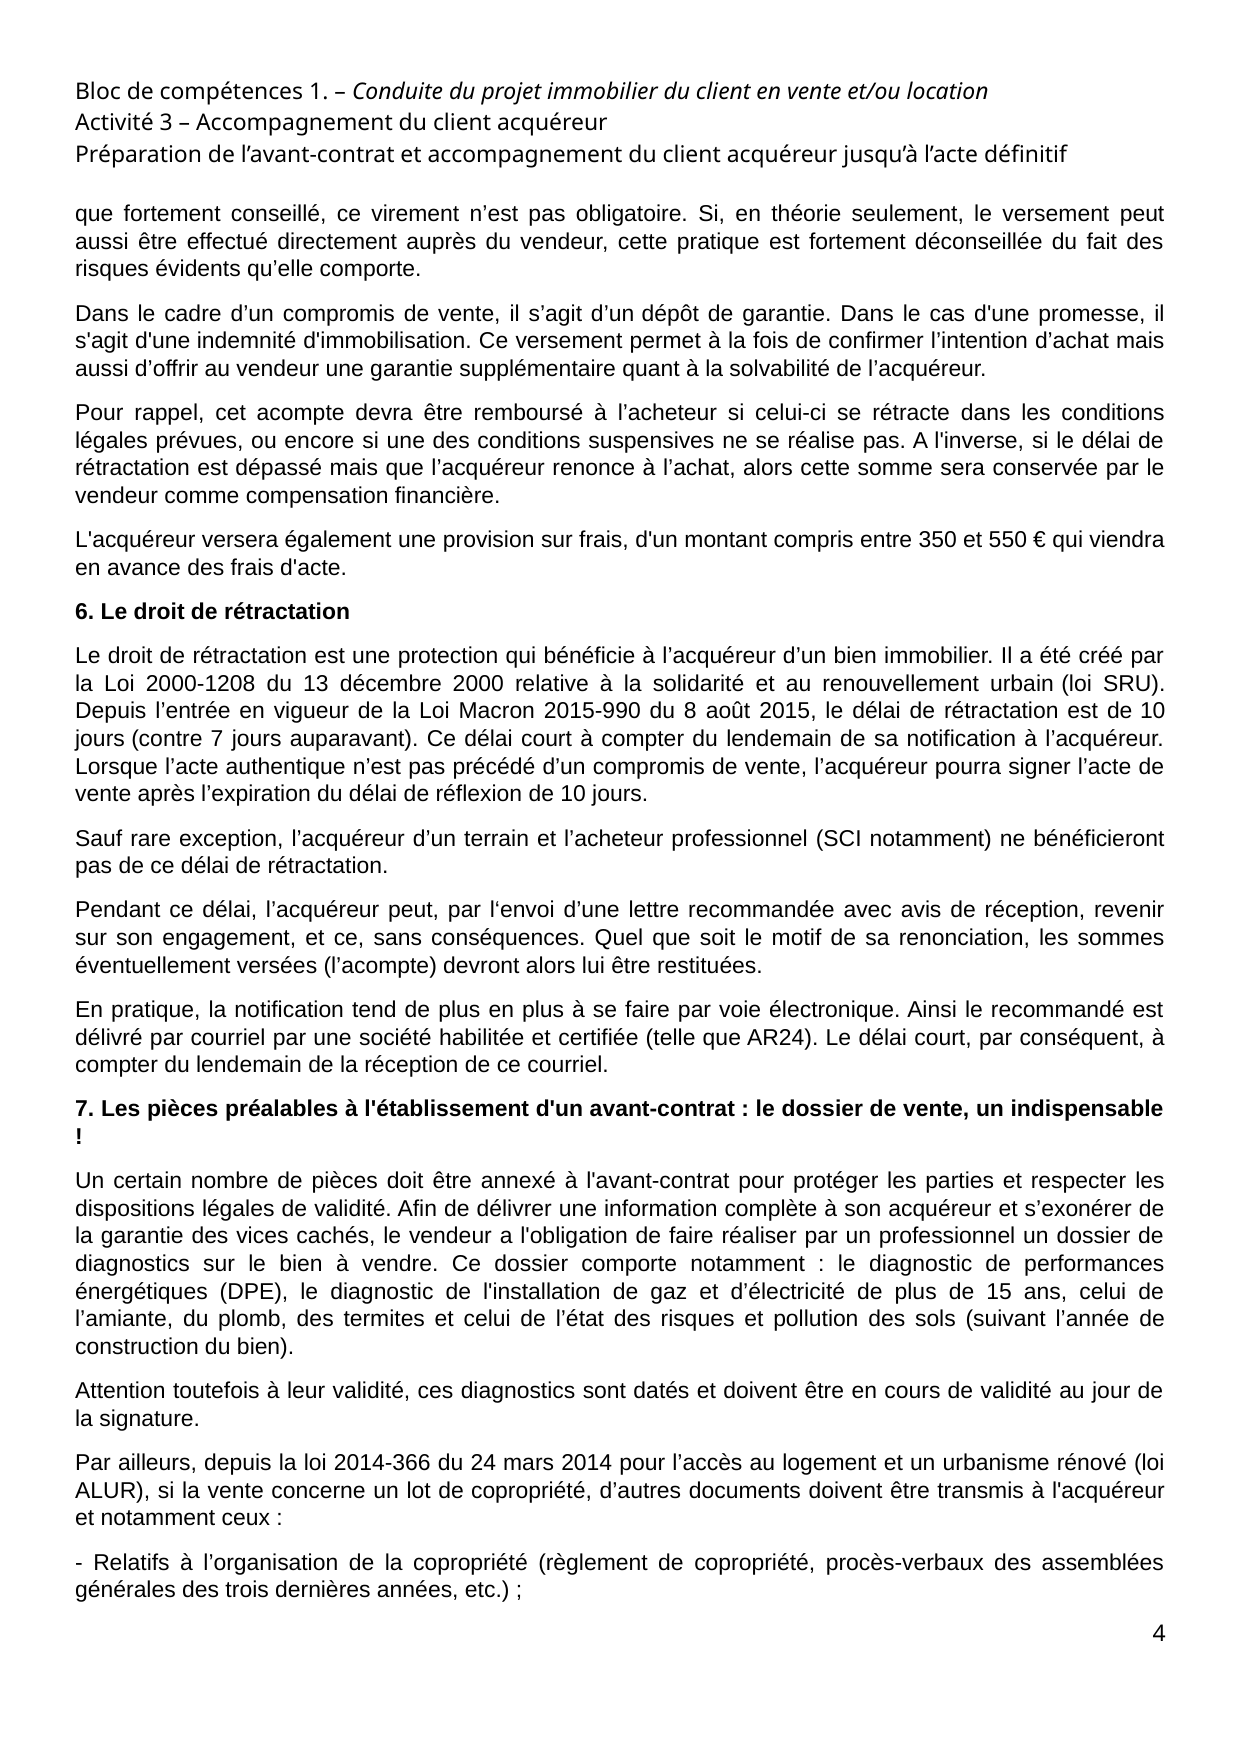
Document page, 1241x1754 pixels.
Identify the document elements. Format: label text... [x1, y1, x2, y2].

text Sauf rare exception, l’acquéreur d’un terrain et l’acheteur professionnel (SCI notamment) ne bénéficieront pas de ce délai de rétractation. [75, 824, 1165, 878]
text Un certain nombre de pièces doit être annexé à l'avant-contrat pour protéger les parties et respecter les dispositions légales de validité. Afin de délivrer une information complète à son acquéreur et s’exonérer de la garantie des vices cachés, le vendeur a l'obligation de faire réaliser par un professionnel un dossier de diagnostics sur le bien à vendre. Ce dossier comporte notamment : le diagnostic de performances énergétiques (DPE), le diagnostic de l'installation de gaz et d’électricité de plus de 15 ans, celui de l’amiante, du plomb, des termites et celui de l’état des risques et pollution des sols (suivant l’année de construction du bien). [75, 1167, 1165, 1359]
text Le droit de rétractation est une protection qui bénéficie à l’acquéreur d’un bien immobilier. Il a été créé par la Loi 2000-1208 du 13 décembre 2000 relative à la solidarité et au renouvellement urbain (loi SRU). Depuis l’entrée en vigueur de la Loi Macron 2015-990 du 8 août 2015, le délai de rétractation est de 10 jours (contre 7 jours auparavant). Ce délai court à compter du lendemain de sa notification à l’acquéreur. Lorsque l’acte authentique n’est pas précédé d’un compromis de vente, l’acquéreur pourra signer l’acte de vente après l’expiration du délai de réflexion de 10 jours. [75, 642, 1165, 807]
text Pendant ce délai, l’acquéreur peut, par l‘envoi d’une lettre recommandée avec avis de réception, revenir sur son engagement, et ce, sans conséquences. Quel que soit le motif de sa renonciation, les sommes éventuellement versées (l’acompte) devront alors lui être restituées. [75, 896, 1165, 978]
text - Relatifs à l’organisation de la copropriété (règlement de copropriété, procès-verbaux des assemblées générales des trois dernières années, etc.) ; [75, 1548, 1165, 1602]
text 6. Le droit de rétractation [75, 598, 1165, 624]
text que fortement conseillé, ce virement n’est pas obligatoire. Si, en théorie seulement, le versement peut aussi être effectué directement auprès du vendeur, cette pratique est fortement déconseillée du fait des risques évidents qu’elle comporte. [75, 200, 1165, 282]
text L'acquéreur versera également une provision sur frais, d'un montant compris entre 350 et 550 € qui viendra en avance des frais d'acte. [75, 526, 1165, 580]
text En pratique, la notification tend de plus en plus à se faire par voie électronique. Ainsi le recommandé est délivré par courriel par une société habilitée et certifiée (telle que AR24). Le délai court, par conséquent, à compter du lendemain de la réception de ce courriel. [75, 996, 1165, 1077]
text Par ailleurs, depuis la loi 2014-366 du 24 mars 2014 pour l’accès au logement et un urbanisme rénové (loi ALUR), si la vente concerne un lot de copropriété, d’autres documents doivent être transmis à l'acquéreur et notamment ceux : [75, 1449, 1165, 1531]
text Attention toutefois à leur validité, ces diagnostics sont datés et doivent être en cours de validité au jour de la signature. [75, 1377, 1165, 1431]
text Dans le cadre d’un compromis de vente, il s’agit d’un dépôt de garantie. Dans le cas d'une promesse, il s'agit d'une indemnité d'immobilisation. Ce versement permet à la fois de confirmer l’intention d’achat mais aussi d’offrir au vendeur une garantie supplémentaire quant à la solvabilité de l’acquéreur. [75, 299, 1165, 381]
text Pour rappel, cet acompte devra être remboursé à l’acheteur si celui-ci se rétracte dans les conditions légales prévues, ou encore si une des conditions suspensives ne se réalise pas. A l'inverse, si le délai de rétractation est dépassé mais que l’acquéreur renonce à l’achat, alors cette somme sera conservée par le vendeur comme compensation financière. [75, 399, 1165, 508]
text 7. Les pièces préalables à l'établissement d'un avant-contrat : le dossier de vente, un indispensable ! [75, 1095, 1165, 1149]
